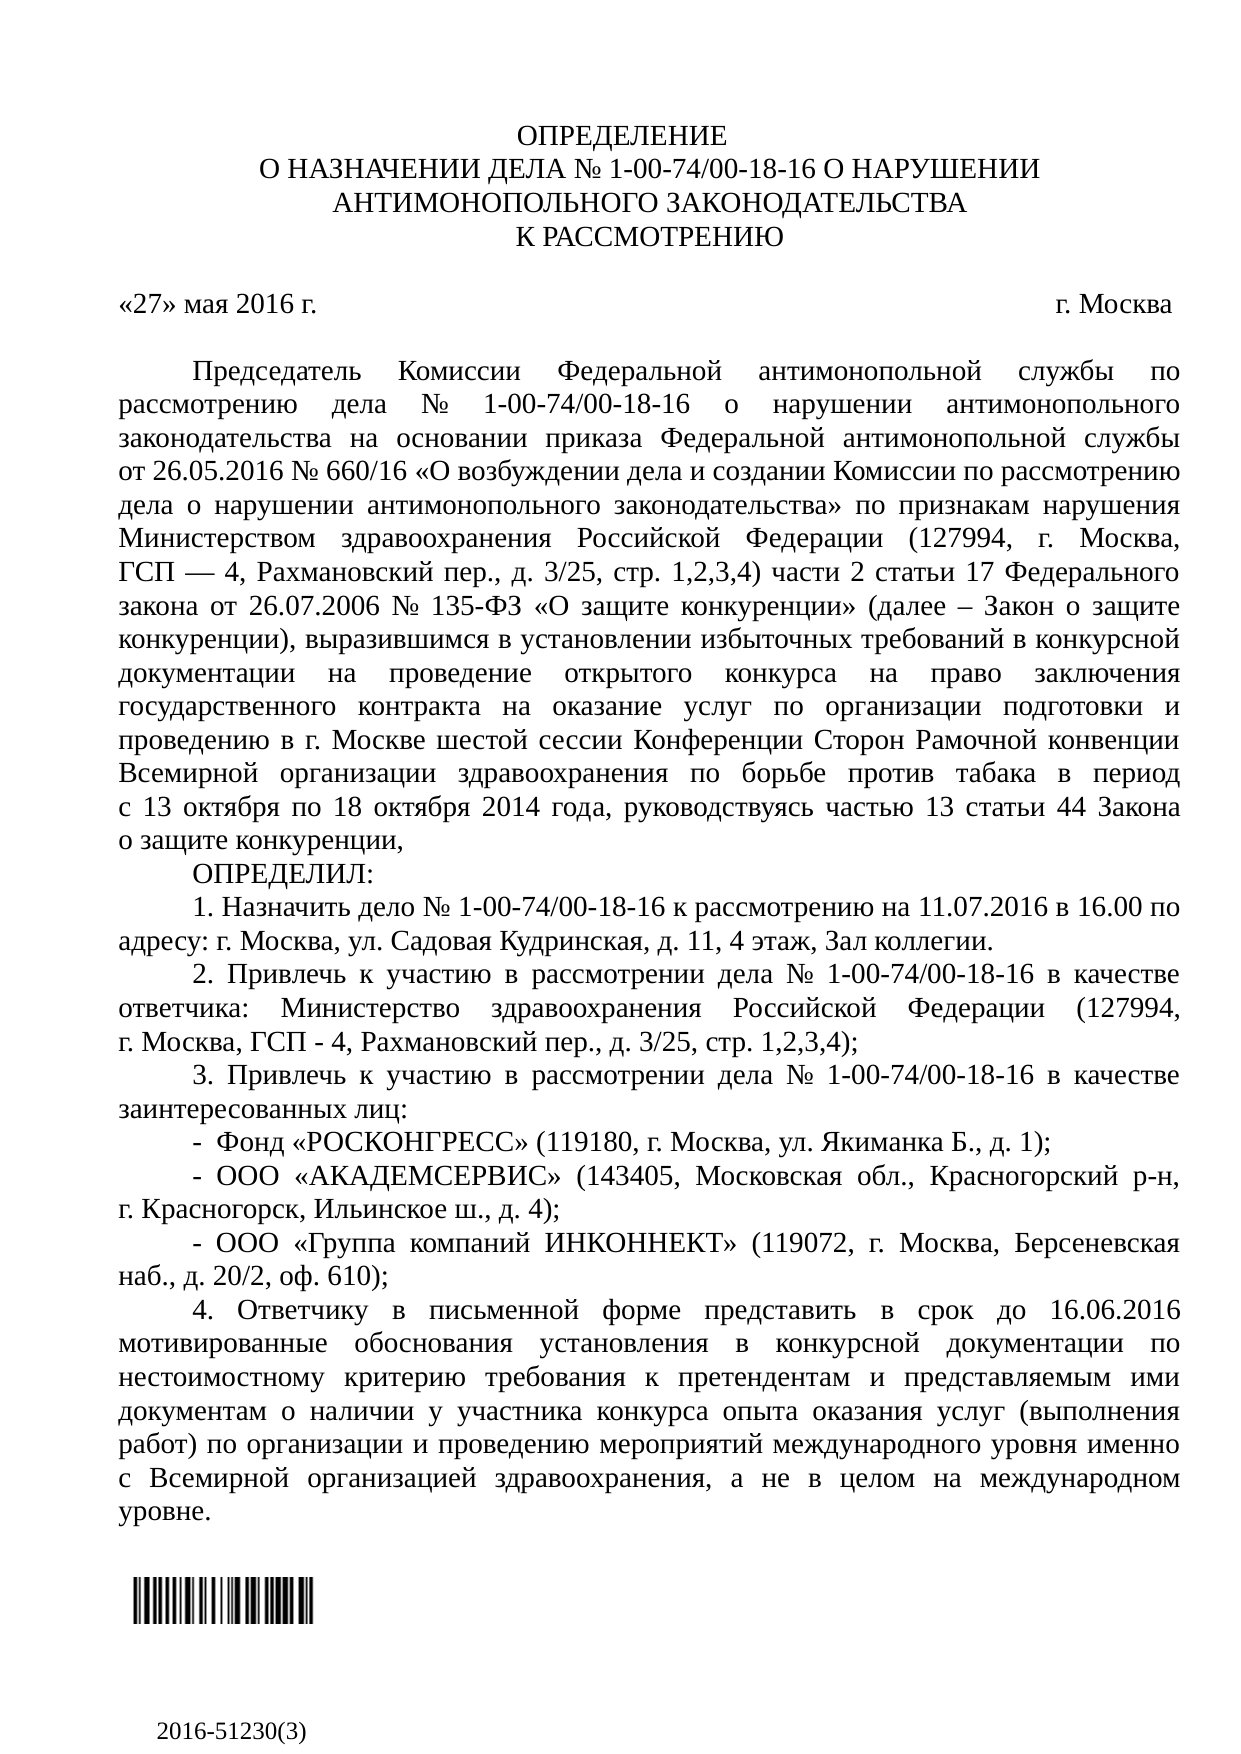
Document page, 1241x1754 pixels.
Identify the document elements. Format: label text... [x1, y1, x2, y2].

text 1. Назначить дело № 1-00-74/00-18-16 к рассмотрению на 11.07.2016 в 16.00 по адресу: г. Москва, ул. Садовая Кудринская, д. 11, 4 этаж, Зал коллегии. [118, 889, 1181, 957]
text «27» мая 2016 г. г. Москва [118, 286, 1181, 319]
text О НАЗНАЧЕНИИ ДЕЛА № 1-00-74/00-18-16 О НАРУШЕНИИ [118, 152, 1181, 185]
text 3. Привлечь к участию в рассмотрении дела № 1-00-74/00-18-16 в качестве заинтересованных лиц: [118, 1057, 1181, 1124]
text 2. Привлечь к участию в рассмотрении дела № 1-00-74/00-18-16 в качестве ответчика: Министерство здравоохранения Российской Федерации (127994, г. Москва, ГСП - 4, Рахмановский пер., д. 3/25, стр. 1,2,3,4); [118, 957, 1181, 1057]
text 4. Ответчику в письменной форме представить в срок до 16.06.2016 мотивированные обоснования установления в конкурсной документации по нестоимостному критерию требования к претендентам и представляемым ими документам о наличии у участника конкурса опыта оказания услуг (выполнения работ) по организации и проведению мероприятий международного уровня именно с Всемирной организацией здравоохранения, а не в целом на международном уровне. [118, 1292, 1181, 1527]
picture [118, 1577, 331, 1624]
text ОПРЕДЕЛИЛ: [118, 856, 1181, 889]
text Председатель Комиссии Федеральной антимонопольной службы по рассмотрению дела № 1-00-74/00-18-16 о нарушении антимонопольного законодательства на основании приказа Федеральной антимонопольной службы от 26.05.2016 № 660/16 «О возбуждении дела и создании Комиссии по рассмотрению дела о нарушении антимонопольного законодательства» по признакам нарушения Министерством здравоохранения Российской Федерации (127994, г. Москва, ГСП — 4, Рахмановский пер., д. 3/25, стр. 1,2,3,4) части 2 статьи 17 Федерального закона от 26.07.2006 № 135-ФЗ «О защите конкуренции» (далее – Закон о защите конкуренции), выразившимся в установлении избыточных требований в конкурсной документации на проведение открытого конкурса на право заключения государственного контракта на оказание услуг по организации подготовки и проведению в г. Москве шестой сессии Конференции Сторон Рамочной конвенции Всемирной организации здравоохранения по борьбе против табака в период с 13 октября по 18 октября 2014 года, руководствуясь частью 13 статьи 44 Закона о защите конкуренции, [118, 353, 1181, 856]
text АНТИМОНОПОЛЬНОГО ЗАКОНОДАТЕЛЬСТВА К РАССМОТРЕНИЮ [118, 185, 1181, 252]
text - ООО «Группа компаний ИНКОННЕКТ» (119072, г. Москва, Берсеневская наб., д. 20/2, оф. 610); [118, 1225, 1181, 1292]
text ОПРЕДЕЛЕНИЕ [118, 118, 1181, 152]
text - Фонд «РОСКОНГРЕСС» (119180, г. Москва, ул. Якиманка Б., д. 1); [118, 1124, 1181, 1158]
text - ООО «АКАДЕМСЕРВИС» (143405, Московская обл., Красногорский р-н, г. Красногорск, Ильинское ш., д. 4); [118, 1158, 1181, 1225]
